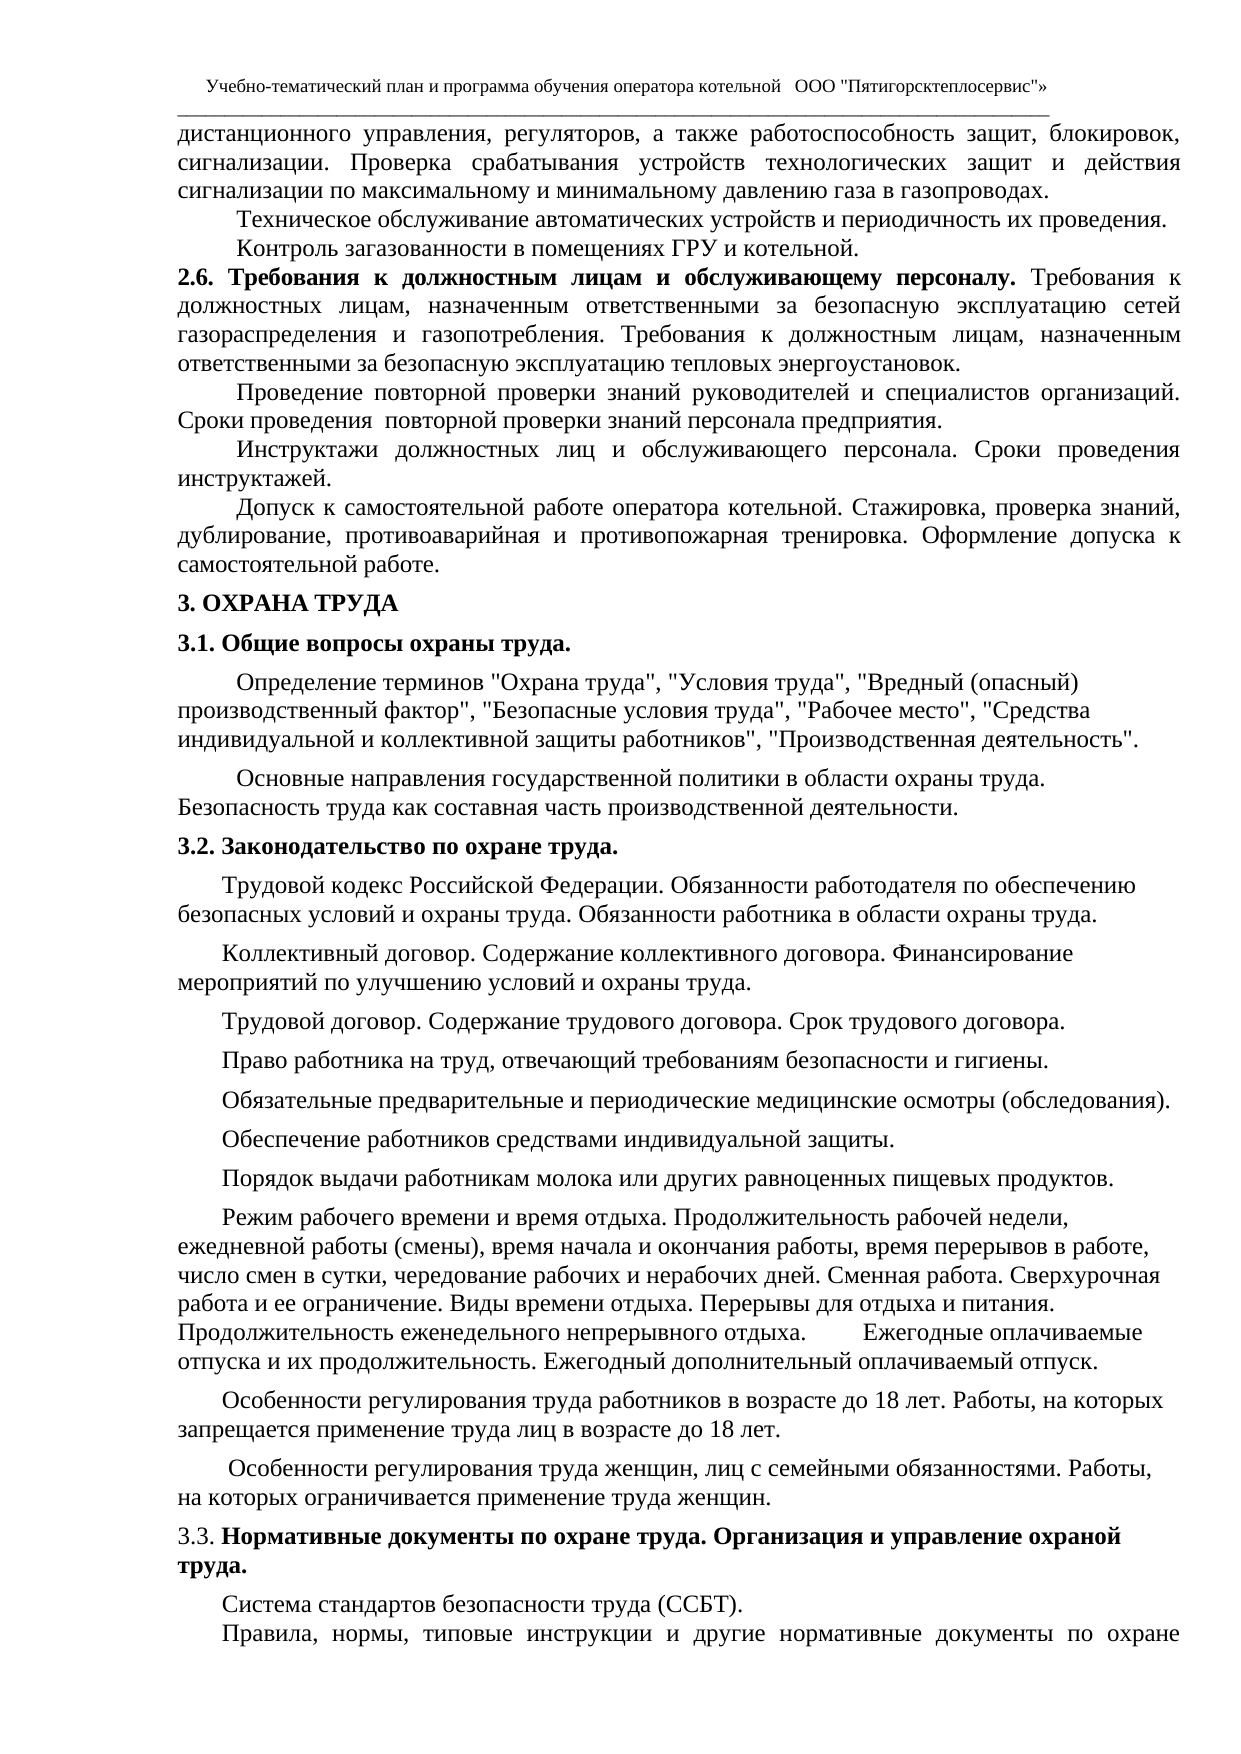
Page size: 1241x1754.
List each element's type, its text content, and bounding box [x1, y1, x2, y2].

text 3. ОХРАНА ТРУДА [177, 588, 1181, 617]
text 3.3. Нормативные документы по охране труда. Организация и управление охраной труда. [177, 1521, 1181, 1578]
text 3.2. Законодательство по охране труда. [177, 831, 1181, 860]
text Проведение повторной проверки знаний руководителей и специалистов организаций. Сроки проведения повторной проверки знаний персонала предприятия. [177, 377, 1181, 434]
text Обязательные предварительные и периодические медицинские осмотры (обследования). [177, 1085, 1181, 1113]
text 3.1. Общие вопросы охраны труда. [177, 628, 1181, 656]
text 2.6. Требования к должностным лицам и обслуживающему персоналу. Требования к должностных лицам, назначенным ответственными за безопасную эксплуатацию сетей газораспределения и газопотребления. Требования к должностным лицам, назначенным ответственными за безопасную эксплуатацию тепловых энергоустановок. [177, 262, 1181, 377]
text Обеспечение работников средствами индивидуальной защиты. [177, 1124, 1181, 1153]
text Правила, нормы, типовые инструкции и другие нормативные документы по охране [177, 1618, 1181, 1646]
text Коллективный договор. Содержание коллективного договора. Финансирование мероприятий по улучшению условий и охраны труда. [177, 938, 1181, 996]
text Контроль загазованности в помещениях ГРУ и котельной. [177, 233, 1181, 262]
text Система стандартов безопасности труда (ССБТ). [177, 1589, 1181, 1618]
text Право работника на труд, отвечающий требованиям безопасности и гигиены. [177, 1046, 1181, 1074]
text Порядок выдачи работникам молока или других равноценных пищевых продуктов. [177, 1163, 1181, 1192]
text Особенности регулирования труда работников в возрасте до 18 лет. Работы, на которых запрещается применение труда лиц в возрасте до 18 лет. [177, 1385, 1181, 1443]
text Допуск к самостоятельной работе оператора котельной. Стажировка, проверка знаний, дублирование, противоаварийная и противопожарная тренировка. Оформление допуска к самостоятельной работе. [177, 492, 1181, 578]
text Трудовой кодекс Российской Федерации. Обязанности работодателя по обеспечению безопасных условий и охраны труда. Обязанности работника в области охраны труда. [177, 871, 1181, 928]
text дистанционного управления, регуляторов, а также работоспособность защит, блокировок, сигнализации. Проверка срабатывания устройств технологических защит и действия сигнализации по максимальному и минимальному давлению газа в газопроводах. [177, 118, 1181, 204]
text Режим рабочего времени и время отдыха. Продолжительность рабочей недели, ежедневной работы (смены), время начала и окончания работы, время перерывов в работе, число смен в сутки, чередование рабочих и нерабочих дней. Сменная работа. Сверхурочная работа и ее ограничение. Виды времени отдыха. Перерывы для отдыха и питания. Продолжительность еженедельного непрерывного отдыха. Ежегодные оплачиваемые отпуска и их продолжительность. Ежегодный дополнительный оплачиваемый отпуск. [177, 1202, 1181, 1375]
text Особенности регулирования труда женщин, лиц с семейными обязанностями. Работы, на которых ограничивается применение труда женщин. [177, 1453, 1181, 1511]
text Основные направления государственной политики в области охраны труда. Безопасность труда как составная часть производственной деятельности. [177, 763, 1181, 821]
text Определение терминов "Охрана труда", "Условия труда", "Вредный (опасный) производственный фактор", "Безопасные условия труда", "Рабочее место", "Средства индивидуальной и коллективной защиты работников", "Производственная деятельность". [177, 667, 1181, 753]
text Техническое обслуживание автоматических устройств и периодичность их проведения. [177, 204, 1181, 233]
text Трудовой договор. Содержание трудового договора. Срок трудового договора. [177, 1006, 1181, 1035]
text Инструктажи должностных лиц и обслуживающего персонала. Сроки проведения инструктажей. [177, 434, 1181, 492]
